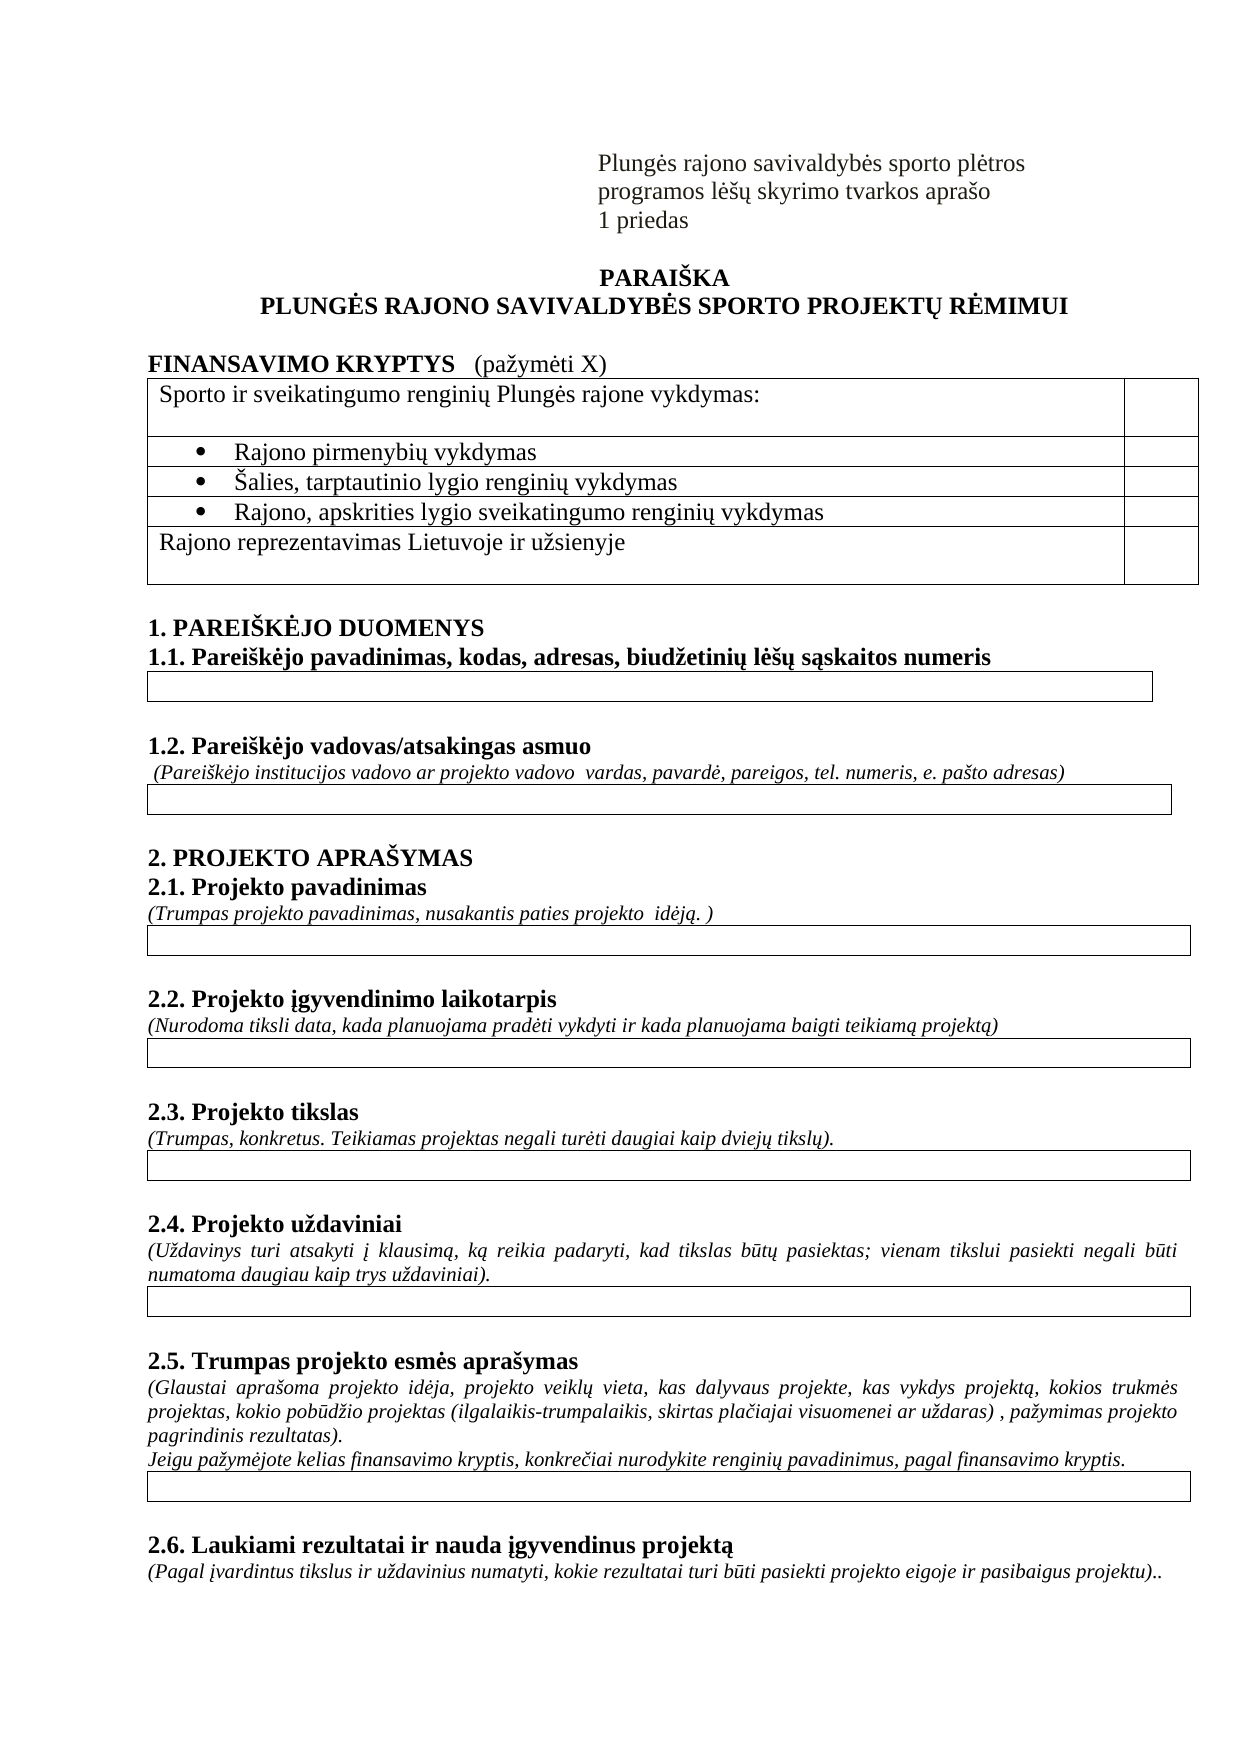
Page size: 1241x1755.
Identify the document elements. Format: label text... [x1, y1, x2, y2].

text 2. PROJEKTO APRAŠYMAS [148, 843, 1181, 872]
table_header Sporto ir sveikatingumo renginių Plungės rajone vykdymas: [148, 379, 1124, 436]
text Jeigu pažymėjote kelias finansavimo kryptis, konkrečiai nurodykite renginių pavadinimus, pagal finansavimo kryptis. [148, 1447, 1181, 1471]
text FINANSAVIMO KRYPTYS (pažymėti X) [148, 349, 1181, 378]
table_header [148, 926, 1190, 955]
text Plungės rajono savivaldybės sporto plėtros [598, 148, 1181, 176]
text 1.2. Pareiškėjo vadovas/atsakingas asmuo [148, 731, 1162, 760]
text 2.4. Projekto uždaviniai [148, 1209, 1181, 1238]
text 2.6. Laukiami rezultatai ir nauda įgyvendinus projektą [148, 1530, 1181, 1559]
text (Pagal įvardintus tikslus ir uždavinius numatyti, kokie rezultatai turi būti pasiekti projekto eigoje ir pasibaigus projektu).. [148, 1559, 1181, 1583]
table_header [1125, 379, 1198, 436]
text PLUNGĖS RAJONO SAVIVALDYBĖS SPORTO PROJEKTŲ RĖMIMUI [148, 291, 1181, 320]
table_header [148, 1039, 1190, 1067]
text PARAIŠKA [148, 263, 1181, 291]
text (Nurodoma tiksli data, kada planuojama pradėti vykdyti ir kada planuojama baigti teikiamą projektą) [148, 1013, 1181, 1037]
table_cell [1125, 497, 1198, 526]
table_header [148, 672, 1152, 701]
table_cell [1125, 527, 1198, 583]
table_header [148, 1472, 1190, 1501]
text (Uždavinys turi atsakyti į klausimą, ką reikia padaryti, kad tikslas būtų pasiektas; vienam tikslui pasiekti negali būti numatoma daugiau kaip trys uždaviniai). [148, 1238, 1181, 1286]
table_cell [1125, 437, 1198, 466]
text 1. PAREIŠKĖJO DUOMENYS [148, 613, 1181, 642]
table_cell  Šalies, tarptautinio lygio renginių vykdymas [148, 467, 1124, 496]
text 2.5. Trumpas projekto esmės aprašymas [148, 1346, 1181, 1374]
text (Pareiškėjo institucijos vadovo ar projekto vadovo vardas, pavardė, pareigos, tel. numeris, e. pašto adresas) [148, 760, 1162, 784]
text (Trumpas projekto pavadinimas, nusakantis paties projekto idėją. ) [148, 901, 1181, 925]
text 1 priedas [598, 205, 1181, 234]
table_header [148, 1287, 1190, 1316]
text 2.1. Projekto pavadinimas [148, 872, 1181, 901]
text 2.3. Projekto tikslas [148, 1097, 1181, 1126]
table_cell [1125, 467, 1198, 496]
table_cell Rajono reprezentavimas Lietuvoje ir užsienyje [148, 527, 1124, 583]
text 2.2. Projekto įgyvendinimo laikotarpis [148, 984, 1181, 1013]
text 1.1. Pareiškėjo pavadinimas, kodas, adresas, biudžetinių lėšų sąskaitos numeris [148, 642, 1181, 671]
text (Glaustai aprašoma projekto idėja, projekto veiklų vieta, kas dalyvaus projekte, kas vykdys projektą, kokios trukmės projektas, kokio pobūdžio projektas (ilgalaikis-trumpalaikis, skirtas plačiajai visuomenei ar uždaras) , pažymimas projekto pagrindinis rezultatas). [148, 1374, 1181, 1447]
table_header [148, 1151, 1190, 1179]
table_header [148, 785, 1171, 814]
text (Trumpas, konkretus. Teikiamas projektas negali turėti daugiai kaip dviejų tikslų). [148, 1126, 1181, 1150]
table_cell  Rajono, apskrities lygio sveikatingumo renginių vykdymas [148, 497, 1124, 526]
table_cell  Rajono pirmenybių vykdymas [148, 437, 1124, 466]
text programos lėšų skyrimo tvarkos aprašo [598, 176, 1181, 205]
